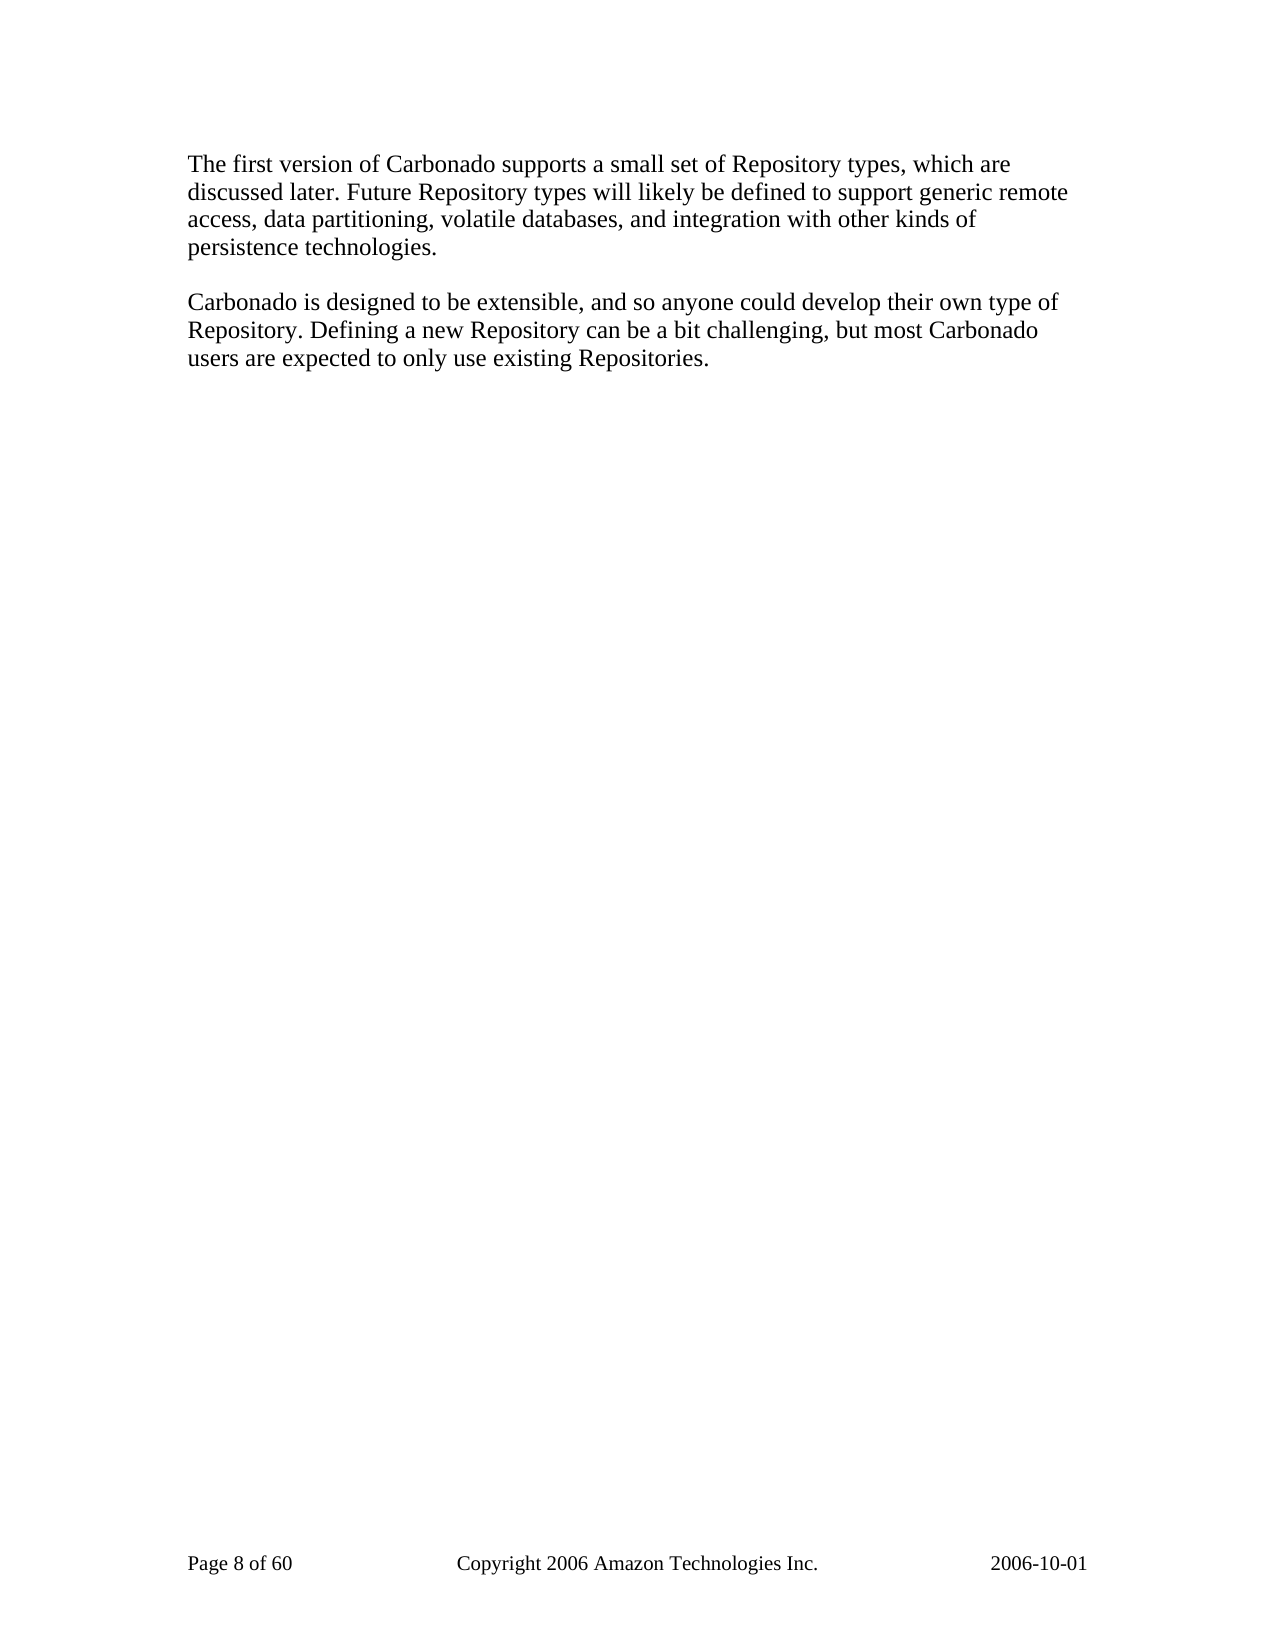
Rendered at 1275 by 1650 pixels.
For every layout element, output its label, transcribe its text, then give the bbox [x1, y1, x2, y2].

text The first version of Carbonado supports a small set of Repository types, which are discussed later. Future Repository types will likely be defined to support generic remote access, data partitioning, volatile databases, and integration with other kinds of persistence technologies. [187, 150, 1087, 261]
text Carbonado is designed to be extensible, and so anyone could develop their own type of Repository. Defining a new Repository can be a bit challenging, but most Carbonado users are expected to only use existing Repositories. [187, 288, 1087, 372]
